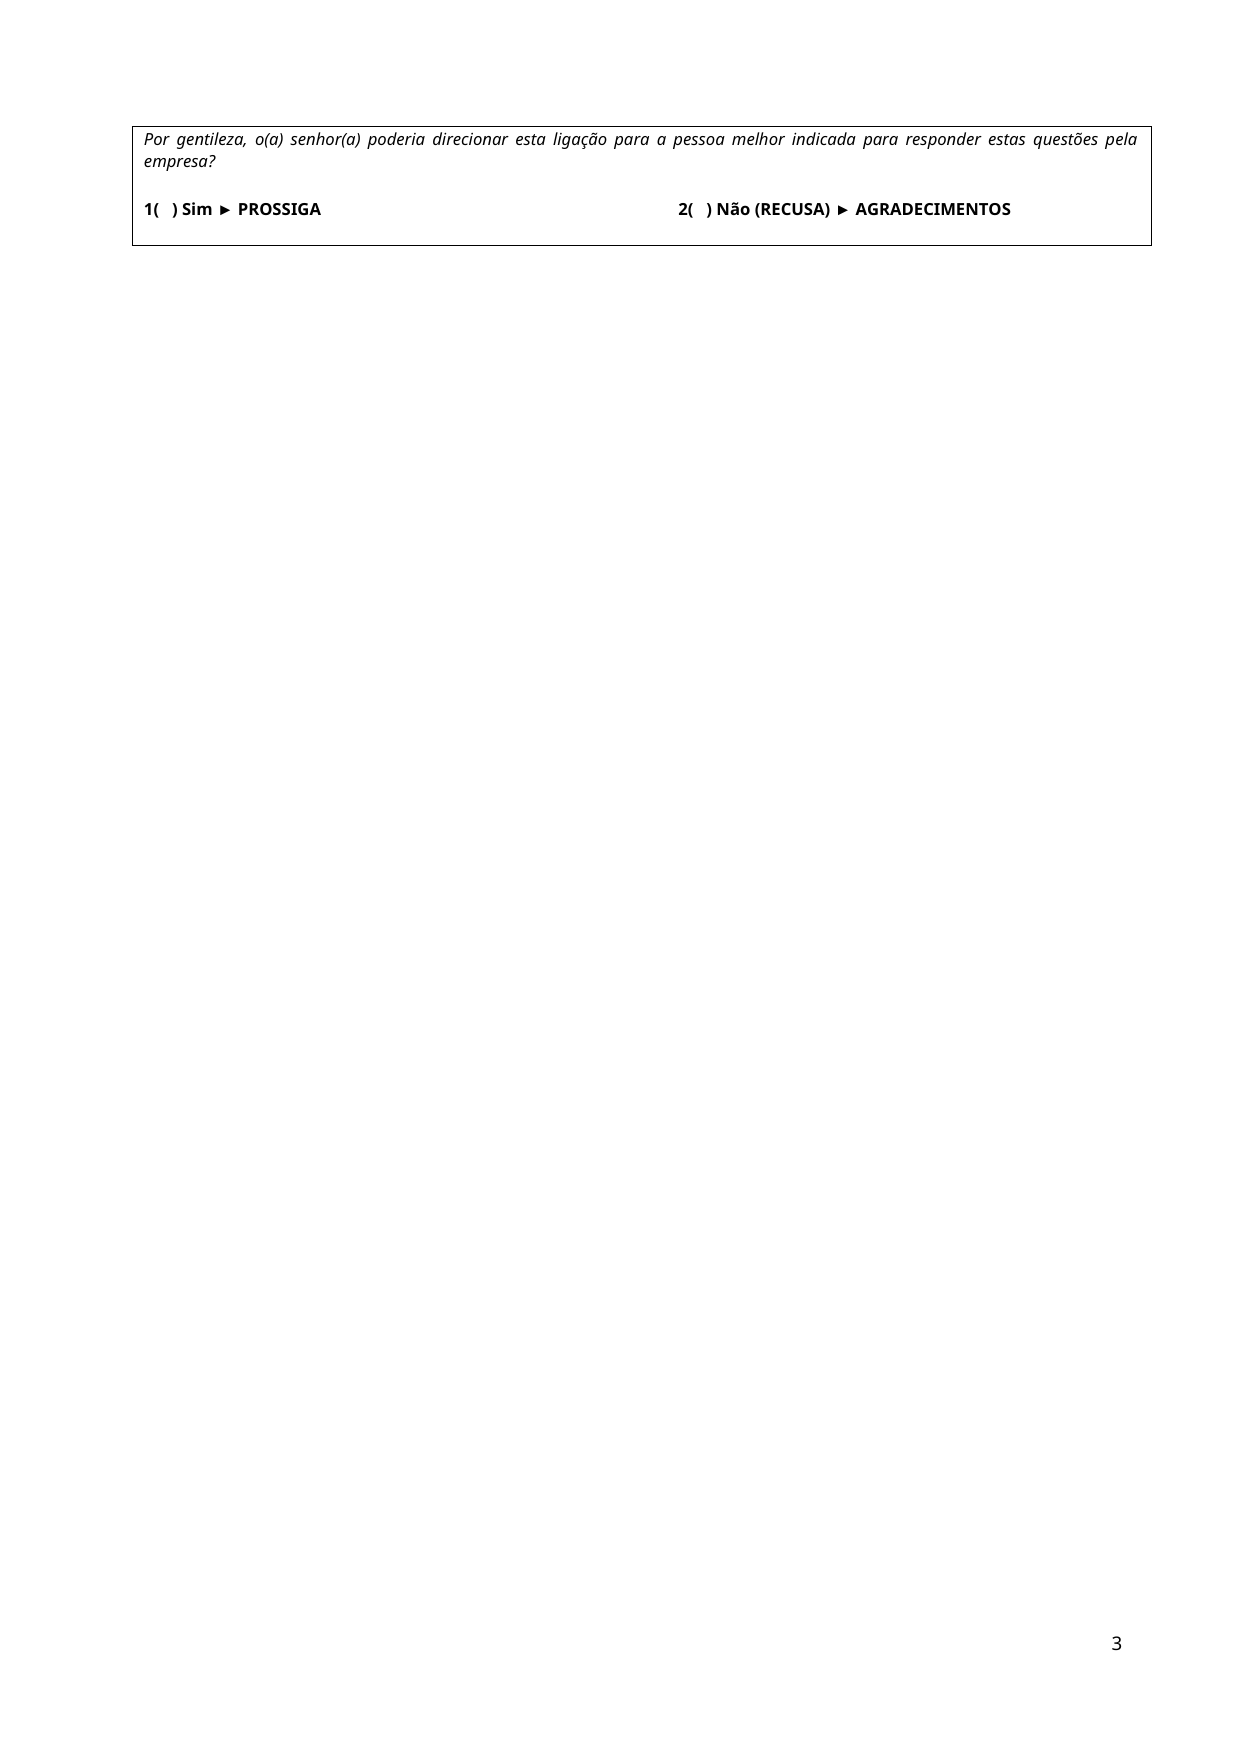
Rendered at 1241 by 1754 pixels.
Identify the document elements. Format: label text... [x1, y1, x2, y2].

table_header Por gentileza, o(a) senhor(a) poderia direcionar esta ligação para a pessoa melhor indicada para responder estas questões pela empresa? 1( ) Sim ► PROSSIGA 2( ) Não (RECUSA) ► AGRADECIMENTOS [133, 127, 1151, 245]
